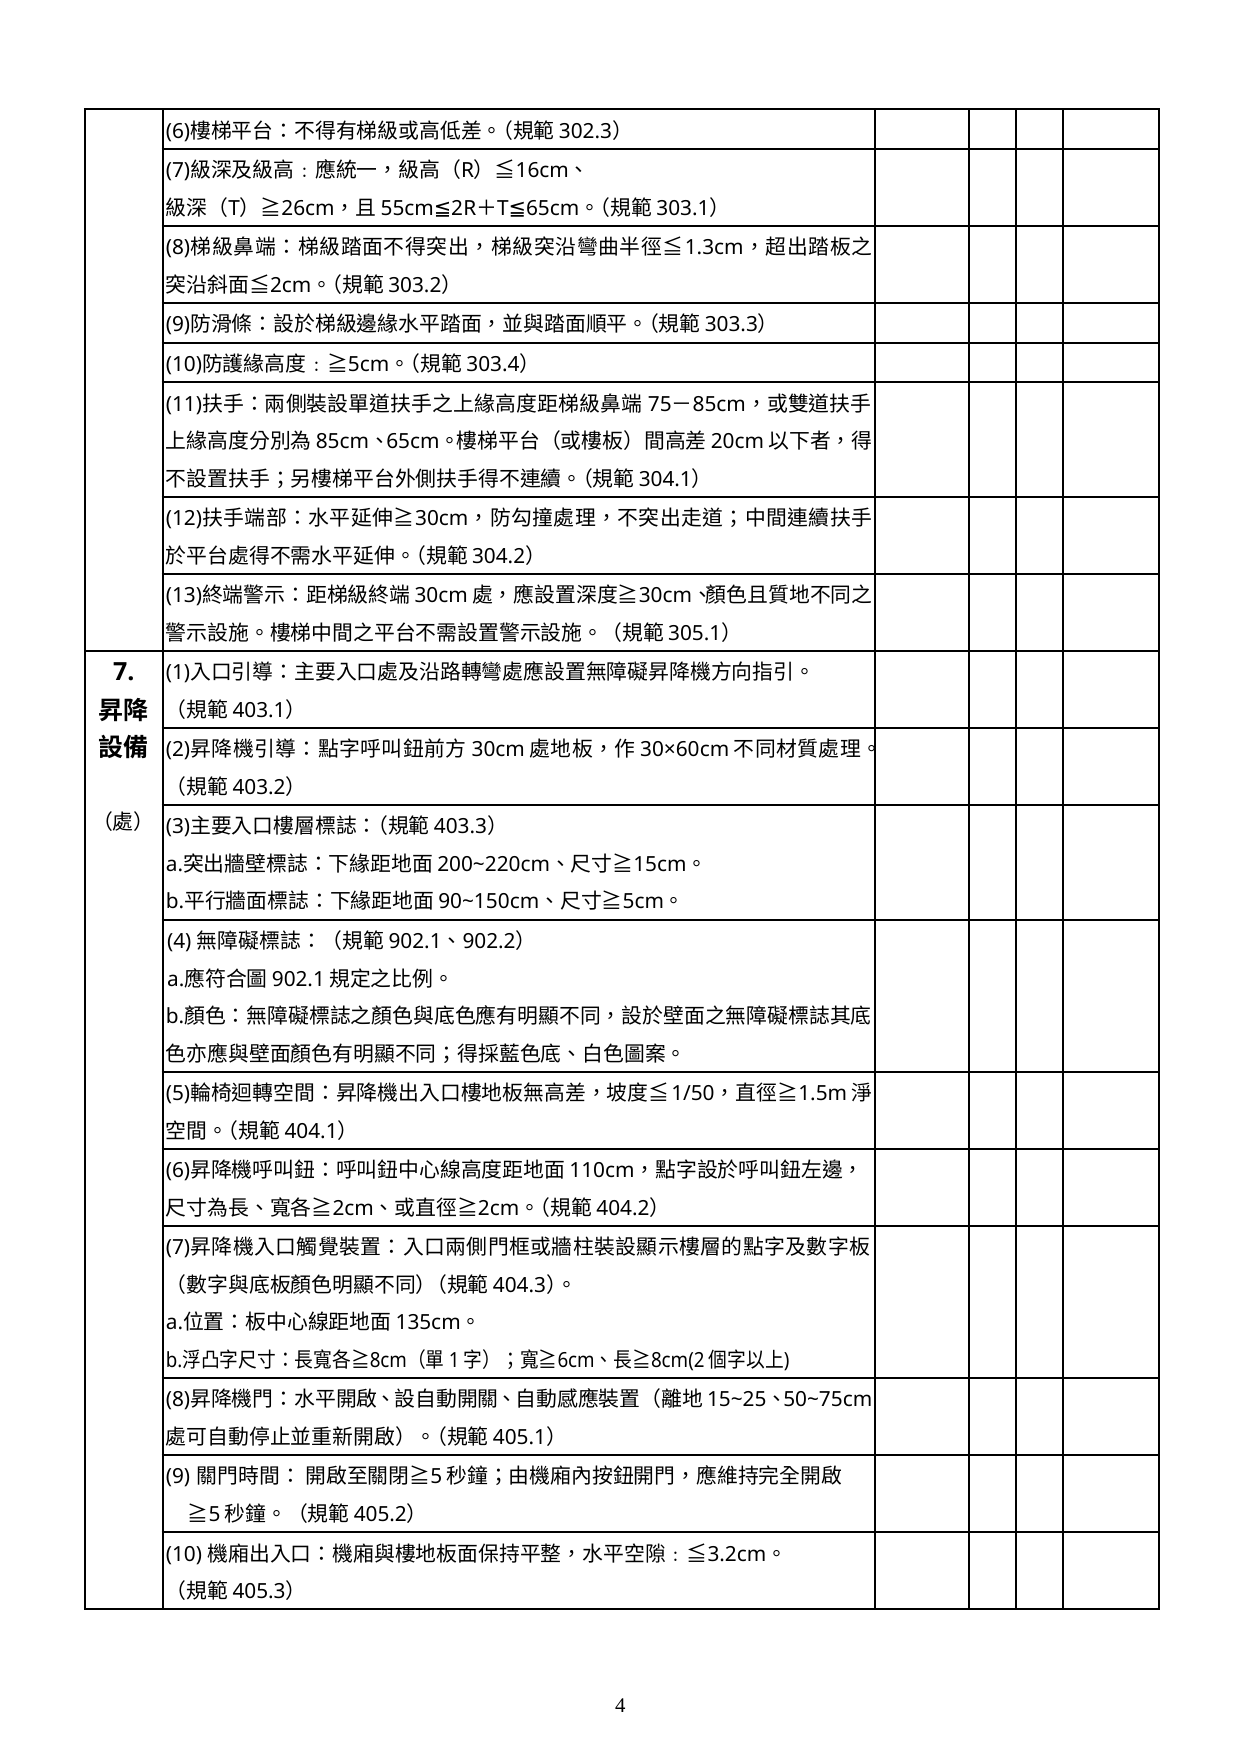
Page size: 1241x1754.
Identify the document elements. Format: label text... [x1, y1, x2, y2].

table_cell [1017, 1533, 1062, 1608]
table_cell [1017, 1227, 1062, 1377]
table_cell [970, 1227, 1015, 1377]
table_cell [1064, 498, 1158, 573]
table_cell [970, 1073, 1015, 1148]
table_cell [1017, 575, 1062, 650]
table_cell [1017, 344, 1062, 381]
table_cell [970, 150, 1015, 225]
table_cell [970, 921, 1015, 1071]
table_cell [1017, 652, 1062, 727]
table_cell [876, 729, 968, 804]
table_cell [970, 806, 1015, 919]
table_cell [1017, 729, 1062, 804]
table_cell (9) 關門時間： 開啟至關閉≧5秒鐘；由機廂內按鈕開門，應維持完全開啟≧5秒鐘。（規範405.2） [164, 1456, 874, 1531]
table_cell [876, 383, 968, 496]
table_cell [1017, 806, 1062, 919]
table_cell [1064, 383, 1158, 496]
table_cell [970, 575, 1015, 650]
table_cell [970, 344, 1015, 381]
table_cell [970, 1150, 1015, 1225]
table_cell [876, 1456, 968, 1531]
table_cell [876, 344, 968, 381]
table_cell (2)昇降機引導：點字呼叫鈕前方30cm處地板，作30×60cm不同材質處理。（規範403.2） [164, 729, 874, 804]
table_cell [970, 652, 1015, 727]
table_cell [1017, 1073, 1062, 1148]
table_cell [876, 1073, 968, 1148]
table_cell (5)輪椅迴轉空間：昇降機出入口樓地板無高差，坡度≦1/50，直徑≧1.5m淨空間。（規範404.1） [164, 1073, 874, 1148]
table_cell [970, 227, 1015, 302]
table_cell [970, 1456, 1015, 1531]
table_cell [1064, 1227, 1158, 1377]
table_cell [876, 1533, 968, 1608]
table_cell [1017, 1150, 1062, 1225]
table_cell [1064, 227, 1158, 302]
table_cell [31, 1332, 81, 1519]
table_cell (6)昇降機呼叫鈕：呼叫鈕中心線高度距地面110cm，點字設於呼叫鈕左邊，尺寸為長、寬各≧2cm、或直徑≧2cm。（規範404.2） [164, 1150, 874, 1225]
table_cell [876, 921, 968, 1071]
table_cell [970, 498, 1015, 573]
table_cell [1017, 150, 1062, 225]
table_cell [1064, 304, 1158, 342]
table_cell (11)扶手：兩側裝設單道扶手之上緣高度距梯級鼻端75－85cm，或雙道扶手上緣高度分別為85cm、65cm。樓梯平台（或樓板）間高差20cm以下者，得不設置扶手；另樓梯平台外側扶手得不連續。（規範304.1） [164, 383, 874, 496]
table_cell [1064, 652, 1158, 727]
table_cell [876, 110, 968, 148]
table_cell [86, 110, 162, 650]
table_cell (7)級深及級高﹕應統一，級高（R）≦16cm、 級深（T）≧26cm，且55cm≦2R＋T≦65cm。（規範303.1） [164, 150, 874, 225]
table_cell (8)昇降機門：水平開啟、設自動開關、自動感應裝置（離地15~25、50~75cm處可自動停止並重新開啟）。（規範405.1） [164, 1379, 874, 1454]
table_cell [1017, 227, 1062, 302]
table_cell [876, 1227, 968, 1377]
table_cell [1017, 921, 1062, 1071]
table_cell (13)終端警示：距梯級終端30cm處，應設置深度≧30cm、顏色且質地不同之警示設施。樓梯中間之平台不需設置警示設施。（規範305.1） [164, 575, 874, 650]
table_cell (9)防滑條：設於梯級邊緣水平踏面，並與踏面順平。（規範303.3） [164, 304, 874, 342]
table_cell [1017, 383, 1062, 496]
table_cell [876, 575, 968, 650]
table_cell [1064, 729, 1158, 804]
table_cell [1017, 498, 1062, 573]
table_cell [876, 227, 968, 302]
table_cell [1064, 575, 1158, 650]
table_cell [1064, 110, 1158, 148]
table_cell (3)主要入口樓層標誌：（規範403.3） a.突出牆壁標誌：下緣距地面200~220cm、尺寸≧15cm。 b.平行牆面標誌：下緣距地面90~150cm、尺寸≧5cm。 [164, 806, 874, 919]
table_cell [876, 304, 968, 342]
table_cell [1064, 150, 1158, 225]
table_cell [1064, 344, 1158, 381]
table_cell [970, 383, 1015, 496]
table_cell (8)梯級鼻端：梯級踏面不得突出，梯級突沿彎曲半徑≦1.3cm，超出踏板之突沿斜面≦2cm。（規範303.2） [164, 227, 874, 302]
table_cell [970, 1379, 1015, 1454]
table_cell [876, 1379, 968, 1454]
table_cell (7)昇降機入口觸覺裝置：入口兩側門框或牆柱裝設顯示樓層的點字及數字板（數字與底板顏色明顯不同）（規範404.3）。 a.位置：板中心線距地面135cm。 b.浮凸字尺寸：長寬各≧8cm（單1字）；寬≧6cm、長≧8cm(2個字以上) [164, 1227, 874, 1377]
table_cell [1064, 1379, 1158, 1454]
table_cell (4) 無障礙標誌：（規範902.1、902.2） a.應符合圖902.1規定之比例。 b.顏色：無障礙標誌之顏色與底色應有明顯不同，設於壁面之無障礙標誌其底色亦應與壁面顏色有明顯不同；得採藍色底、白色圖案。 [164, 921, 874, 1071]
table_cell [970, 1533, 1015, 1608]
table_cell [1017, 110, 1062, 148]
table_cell (10) 機廂出入口：機廂與樓地板面保持平整，水平空隙﹕≦3.2cm。 （規範405.3） [164, 1533, 874, 1608]
table_cell [970, 304, 1015, 342]
table_cell [1064, 1150, 1158, 1225]
table_cell (12)扶手端部：水平延伸≧30cm，防勾撞處理，不突出走道；中間連續扶手於平台處得不需水平延伸。（規範304.2） [164, 498, 874, 573]
table_cell [970, 729, 1015, 804]
table_cell [1017, 304, 1062, 342]
table_cell (1)入口引導：主要入口處及沿路轉彎處應設置無障礙昇降機方向指引。 （規範403.1） [164, 652, 874, 727]
table_cell [1064, 1073, 1158, 1148]
table_cell [876, 806, 968, 919]
table_cell [970, 110, 1015, 148]
table_cell [1064, 1456, 1158, 1531]
table_cell [1064, 806, 1158, 919]
table_cell (10)防護緣高度﹕≧5cm。（規範303.4） [164, 344, 874, 381]
table_cell 7. 昇降設備 （處） [86, 652, 162, 1608]
table_cell [1017, 1456, 1062, 1531]
table_cell [876, 1150, 968, 1225]
table_cell [876, 498, 968, 573]
table_cell [1017, 1379, 1062, 1454]
table_cell [876, 652, 968, 727]
table_cell (6)樓梯平台：不得有梯級或高低差。（規範302.3） [164, 110, 874, 148]
table_cell [1064, 1533, 1158, 1608]
table_cell [876, 150, 968, 225]
table_cell [1064, 921, 1158, 1071]
